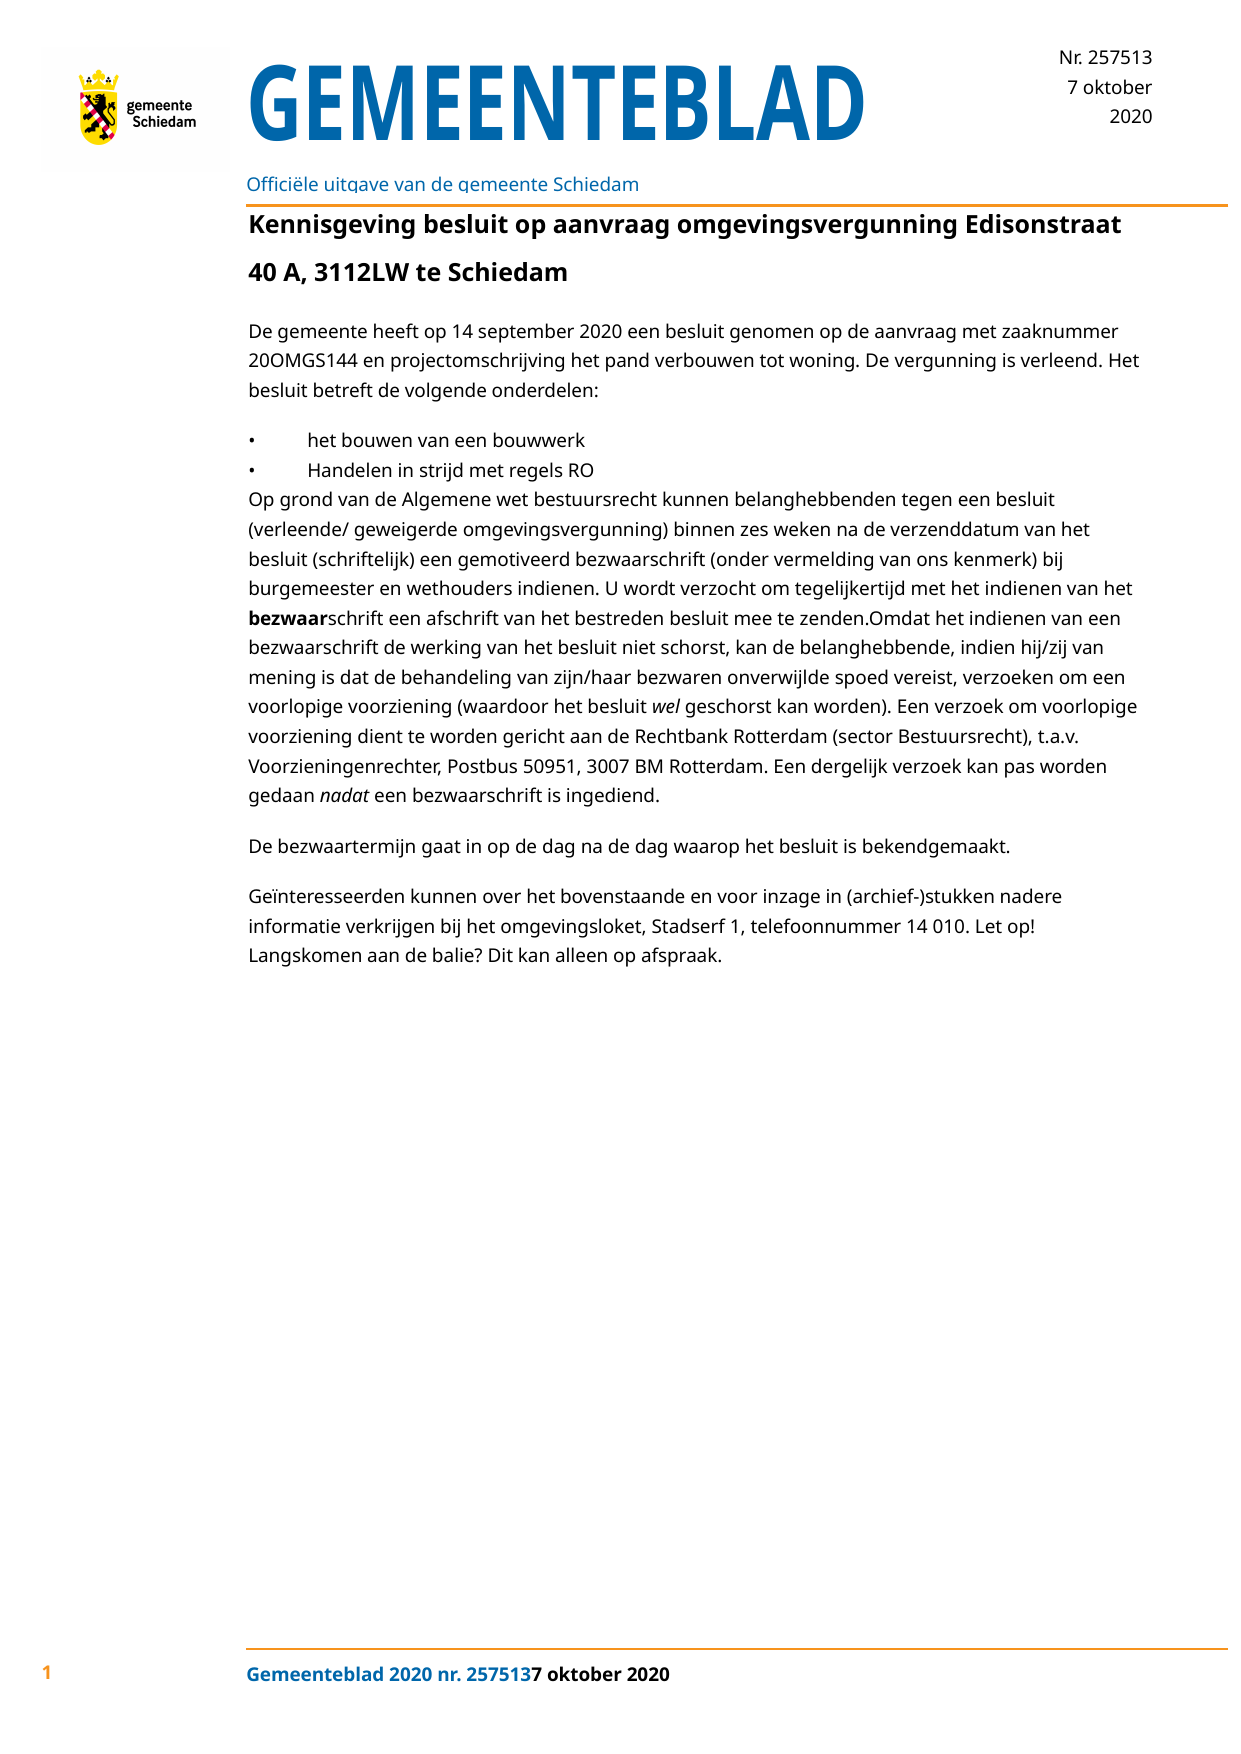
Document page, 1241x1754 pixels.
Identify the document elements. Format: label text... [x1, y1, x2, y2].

list Handelen in strijd met regels RO [248, 457, 1152, 483]
text De gemeente heeft op 14 september 2020 een besluit genomen op de aanvraag met zaaknummer 20OMGS144 en projectomschrijving het pand verbouwen tot woning. De vergunning is verleend. Het besluit betreft de volgende onderdelen: [248, 318, 1152, 403]
text Op grond van de Algemene wet bestuursrecht kunnen belanghebbenden tegen een besluit (verleende/ geweigerde omgevingsvergunning) binnen zes weken na de verzenddatum van het besluit (schriftelijk) een gemotiveerd bezwaarschrift (onder vermelding van ons kenmerk) bij burgemeester en wethouders indienen. U wordt verzocht om tegelijkertijd met het indienen van het bezwaarschrift een afschrift van het bestreden besluit mee te zenden.Omdat het indienen van een bezwaarschrift de werking van het besluit niet schorst, kan de belanghebbende, indien hij/zij van mening is dat de behandeling van zijn/haar bezwaren onverwijlde spoed vereist, verzoeken om een voorlopige voorziening (waardoor het besluit wel geschorst kan worden). Een verzoek om voorlopige voorziening dient te worden gericht aan de Rechtbank Rotterdam (sector Bestuursrecht), t.a.v. Voorzieningenrechter, Postbus 50951, 3007 BM Rotterdam. Een dergelijk verzoek kan pas worden gedaan nadat een bezwaarschrift is ingediend. [248, 487, 1152, 808]
text Geïnteresseerden kunnen over het bovenstaande en voor inzage in (archief-)stukken nadere informatie verkrijgen bij het omgevingsloket, Stadserf 1, telefoonnummer 14 010. Let op! Langskomen aan de balie? Dit kan alleen op afspraak. [248, 883, 1152, 968]
text De bezwaartermijn gaat in op de dag na de dag waarop het besluit is bekendgemaakt. [248, 833, 1152, 859]
list het bouwen van een bouwwerk [248, 427, 1152, 453]
text Kennisgeving besluit op aanvraag omgevingsvergunning Edisonstraat 40 A, 3112LW te Schiedam [248, 207, 1152, 288]
picture [41, 47, 231, 172]
